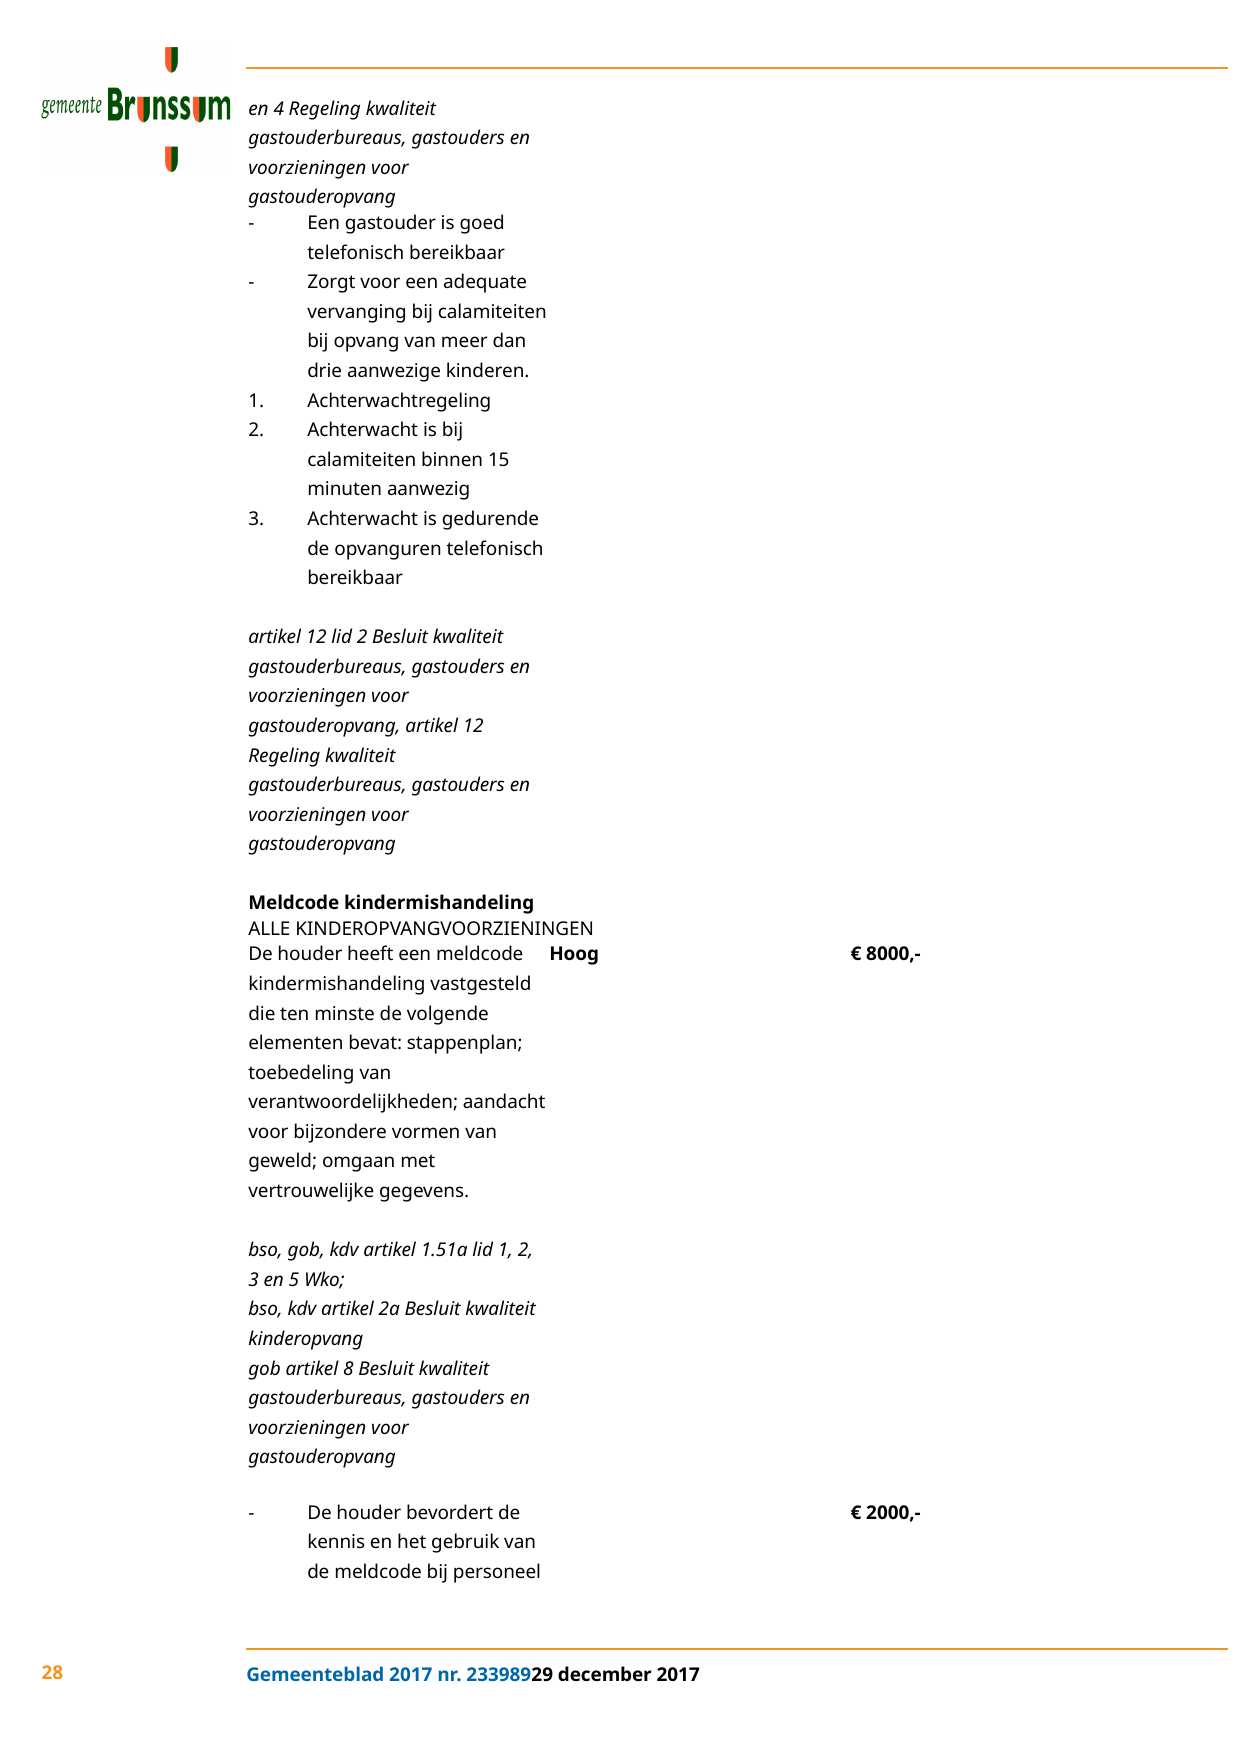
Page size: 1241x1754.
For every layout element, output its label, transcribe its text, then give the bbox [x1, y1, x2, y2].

table_cell De houder heeft een meldcode kindermishandeling vastgesteld die ten minste de volgende elementen bevat: stappenplan; toebedeling van verantwoordelijkheden; aandacht voor bijzondere vormen van geweld; omgaan met vertrouwelijke gegevens. bso, gob, kdv artikel 1.51a lid 1, 2, 3 en 5 Wko; bso, kdv artikel 2a Besluit kwaliteit kinderopvang gob artikel 8 Besluit kwaliteit gastouderbureaus, gastouders en voorzieningen voor gastouderopvang [248, 941, 549, 1499]
table_cell € 8000,- [850, 941, 1152, 1499]
table_cell ALLE KINDEROPVANGVOORZIENINGEN [248, 915, 1152, 941]
table_cell Hoog [549, 941, 850, 1584]
table_cell € 2000,- [850, 1499, 1152, 1584]
table_cell en 4 Regeling kwaliteit gastouderbureaus, gastouders en voorzieningen voor gastouderopvang [248, 95, 549, 209]
table_header Meldcode kindermishandeling [248, 889, 1152, 915]
table_cell Een gastouder is goed telefonisch bereikbaar Zorgt voor een adequate vervanging bij calamiteiten bij opvang van meer dan drie aanwezige kinderen. Achterwachtregeling Achterwacht is bij calamiteiten binnen 15 minuten aanwezig Achterwacht is gedurende de opvanguren telefonisch bereikbaar artikel 12 lid 2 Besluit kwaliteit gastouderbureaus, gastouders en voorzieningen voor gastouderopvang, artikel 12 Regeling kwaliteit gastouderbureaus, gastouders en voorzieningen voor gastouderopvang [248, 209, 549, 856]
picture [41, 47, 231, 172]
table_cell De houder bevordert de kennis en het gebruik van de meldcode bij personeel [248, 1499, 549, 1584]
table_cell [549, 95, 850, 856]
table_cell [850, 95, 1152, 209]
table_cell [850, 209, 1152, 856]
